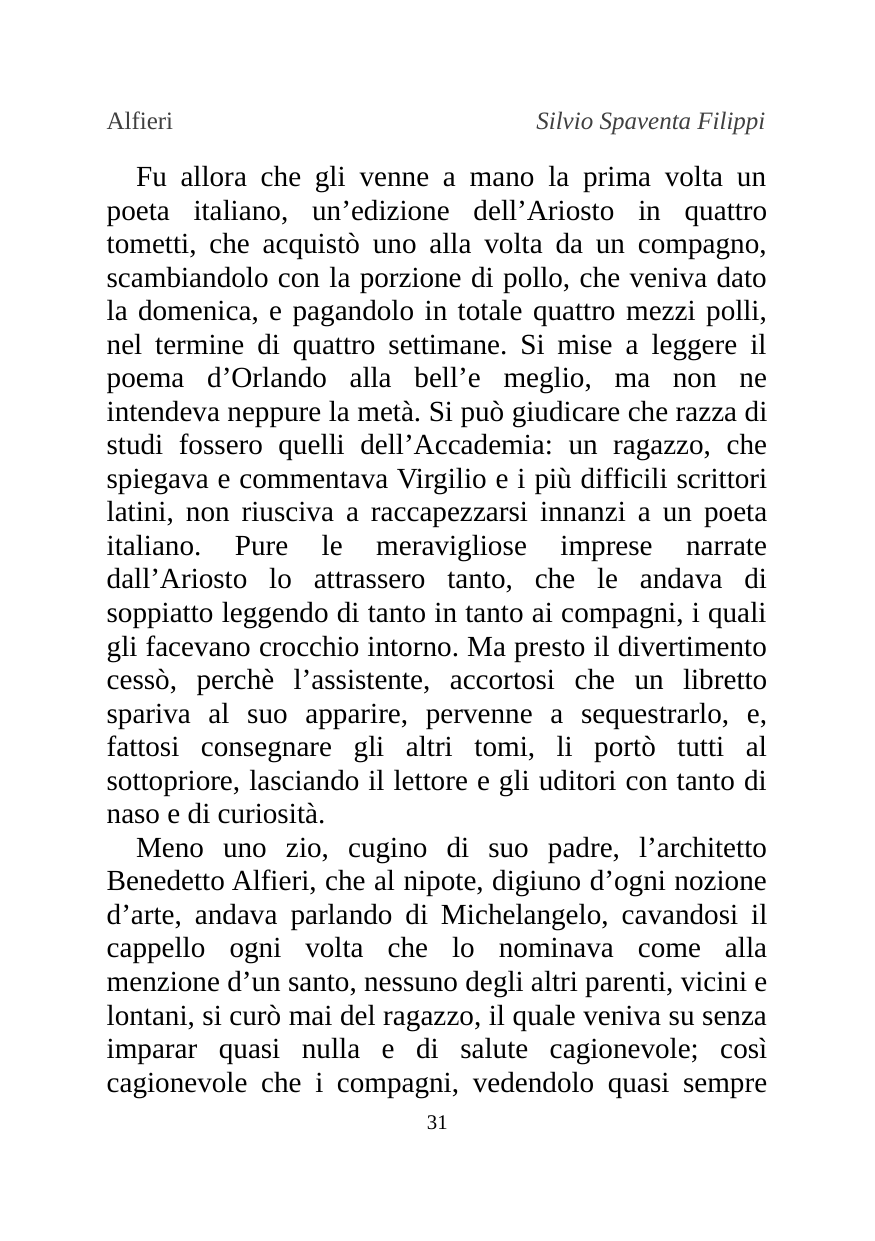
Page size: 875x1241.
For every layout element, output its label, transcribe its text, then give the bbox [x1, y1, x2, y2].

text Meno uno zio, cugino di suo padre, l’architetto Benedetto Alfieri, che al nipote, digiuno d’ogni nozione d’arte, andava parlando di Michelangelo, cavandosi il cappello ogni volta che lo nominava come alla menzione d’un santo, nessuno degli altri parenti, vicini e lontani, si curò mai del ragazzo, il quale veniva su senza imparar quasi nulla e di salute cagionevole; così cagionevole che i compagni, vedendolo quasi sempre [106, 830, 768, 1098]
text Fu allora che gli venne a mano la prima volta un poeta italiano, un’edizione dell’Ariosto in quattro tometti, che acquistò uno alla volta da un compagno, scambiandolo con la porzione di pollo, che veniva dato la domenica, e pagandolo in totale quattro mezzi polli, nel termine di quattro settimane. Si mise a leggere il poema d’Orlando alla bell’e meglio, ma non ne intendeva neppure la metà. Si può giudicare che razza di studi fossero quelli dell’Accademia: un ragazzo, che spiegava e commentava Virgilio e i più difficili scrittori latini, non riusciva a raccapezzarsi innanzi a un poeta italiano. Pure le meravigliose imprese narrate dall’Ariosto lo attrassero tanto, che le andava di soppiatto leggendo di tanto in tanto ai compagni, i quali gli facevano crocchio intorno. Ma presto il divertimento cessò, perchè l’assistente, accortosi che un libretto spariva al suo apparire, pervenne a sequestrarlo, e, fattosi consegnare gli altri tomi, li portò tutti al sottopriore, lasciando il lettore e gli uditori con tanto di naso e di curiosità. [106, 159, 768, 830]
